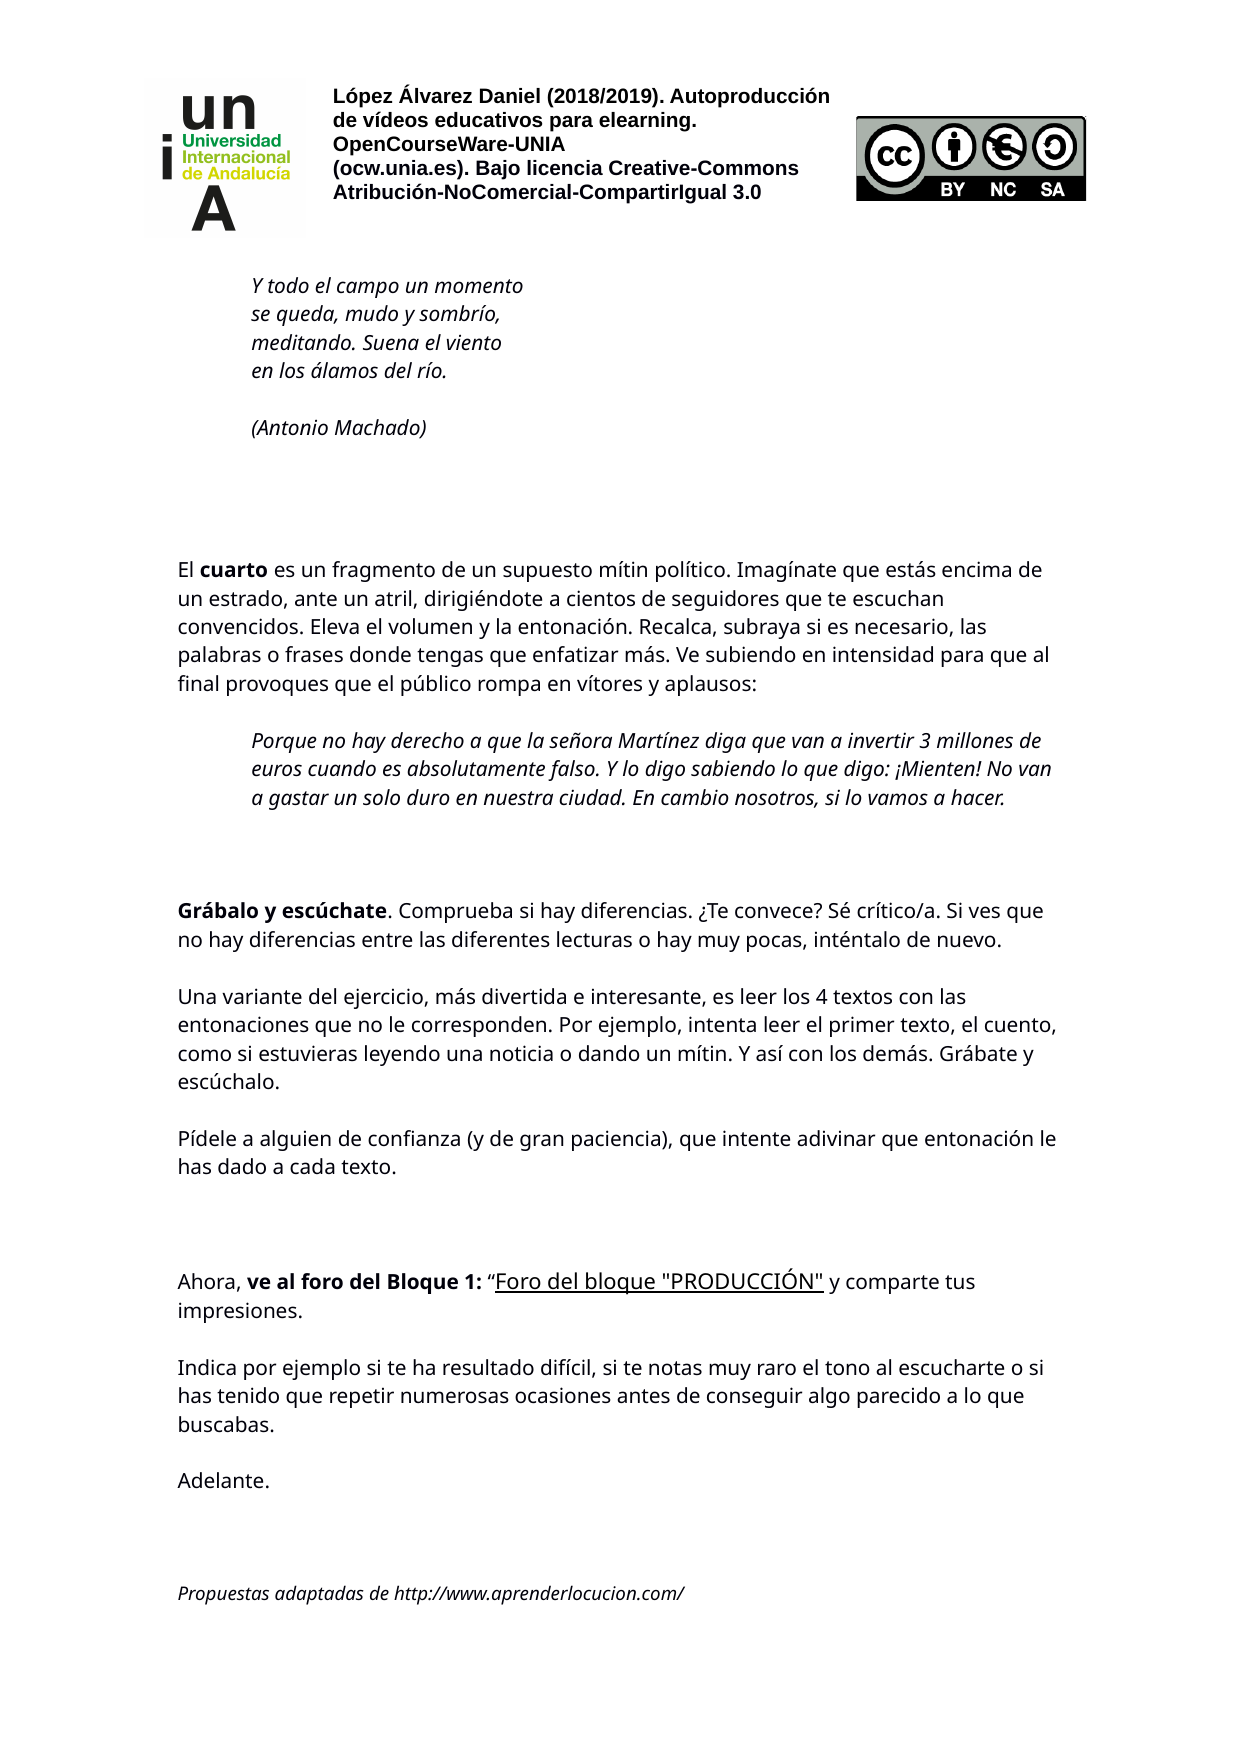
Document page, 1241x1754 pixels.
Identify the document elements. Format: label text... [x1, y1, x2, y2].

text meditando. Suena el viento [251, 328, 1063, 356]
text Porque no hay derecho a que la señora Martínez diga que van a invertir 3 millones de euros cuando es absolutamente falso. Y lo digo sabiendo lo que digo: ¡Mienten! No van a gastar un solo duro en nuestra ciudad. En cambio nosotros, si lo vamos a hacer. [251, 726, 1063, 811]
text Indica por ejemplo si te ha resultado difícil, si te notas muy raro el tono al escucharte o si has tenido que repetir numerosas ocasiones antes de conseguir algo parecido a lo que buscabas. [177, 1353, 1063, 1438]
text Grábalo y escúchate. Comprueba si hay diferencias. ¿Te convece? Sé crítico/a. Si ves que no hay diferencias entre las diferentes lecturas o hay muy pocas, inténtalo de nuevo. [177, 897, 1063, 953]
text Ahora, ve al foro del Bloque 1: “Foro del bloque "PRODUCCIÓN" y comparte tus impresiones. [177, 1266, 1063, 1324]
text en los álamos del río. [251, 356, 1063, 385]
text Una variante del ejercicio, más divertida e interesante, es leer los 4 textos con las entonaciones que no le corresponden. Por ejemplo, intenta leer el primer texto, el cuento, como si estuvieras leyendo una noticia o dando un mítin. Y así con los demás. Grábate y escúchalo. [177, 982, 1063, 1096]
text Y todo el campo un momento [251, 271, 1063, 299]
text Pídele a alguien de confianza (y de gran paciencia), que intente adivinar que entonación le has dado a cada texto. [177, 1124, 1063, 1181]
text se queda, mudo y sombrío, [251, 299, 1063, 328]
text Propuestas adaptadas de http://www.aprenderlocucion.com/ [177, 1580, 1063, 1606]
text Adelante. [177, 1467, 1063, 1495]
text (Antonio Machado) [251, 413, 1063, 442]
picture [144, 78, 306, 238]
text El cuarto es un fragmento de un supuesto mítin político. Imagínate que estás encima de un estrado, ante un atril, dirigiéndote a cientos de seguidores que te escuchan convencidos. Eleva el volumen y la entonación. Recalca, subraya si es necesario, las palabras o frases donde tengas que enfatizar más. Ve subiendo en intensidad para que al final provoques que el público rompa en vítores y aplausos: [177, 555, 1063, 697]
